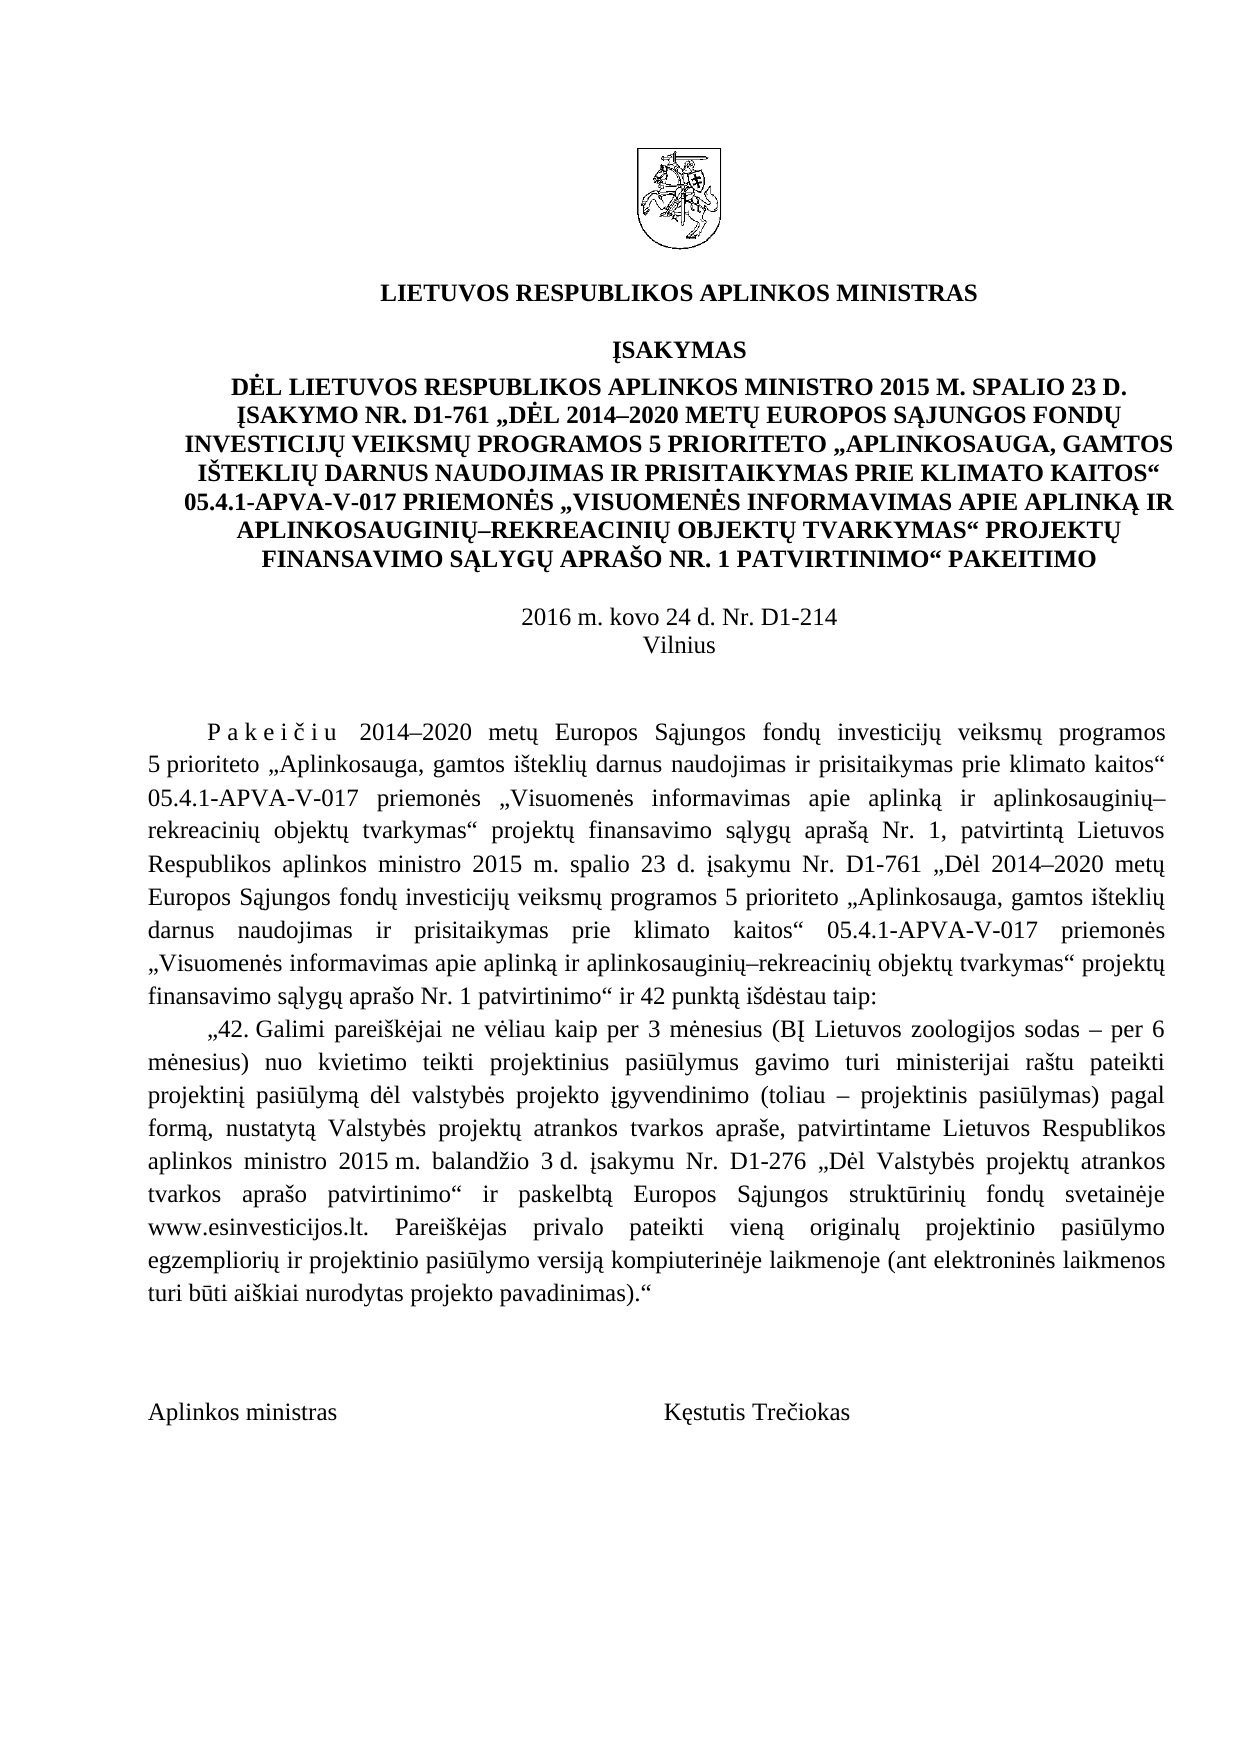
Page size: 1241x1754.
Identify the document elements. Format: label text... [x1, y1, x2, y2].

text Aplinkos ministras Kęstutis Trečiokas [148, 1397, 1163, 1426]
text Vilnius [177, 630, 1181, 688]
text Pakeičiu 2014–2020 metų Europos Sąjungos fondų investicijų veiksmų programos 5 prioriteto „Aplinkosauga, gamtos išteklių darnus naudojimas ir prisitaikymas prie klimato kaitos“ 05.4.1-APVA-V-017 priemonės „Visuomenės informavimas apie aplinką ir aplinkosauginių–rekreacinių objektų tvarkymas“ projektų finansavimo sąlygų aprašą Nr. 1, patvirtintą Lietuvos Respublikos aplinkos ministro 2015 m. spalio 23 d. įsakymu Nr. D1-761 „Dėl 2014–2020 metų Europos Sąjungos fondų investicijų veiksmų programos 5 prioriteto „Aplinkosauga, gamtos išteklių darnus naudojimas ir prisitaikymas prie klimato kaitos“ 05.4.1-APVA-V-017 priemonės „Visuomenės informavimas apie aplinką ir aplinkosauginių–rekreacinių objektų tvarkymas“ projektų finansavimo sąlygų aprašo Nr. 1 patvirtinimo“ ir 42 punktą išdėstau taip: [148, 717, 1166, 1009]
text DĖL LIETUVOS RESPUBLIKOS APLINKOS MINISTRO 2015 M. SPALIO 23 D. ĮSAKYMO NR. D1-761 „DĖL 2014–2020 metų Europos Sąjungos fondų investicijų veiksmų programos 5 prioriteto „Aplinkosauga, gamtos išteklių darnus naudojimas ir prisitaikymas prie klimato kaitos“ 05.4.1-APVA-V-017 priemonės „Visuomenės informavimas apie aplinką ir aplinkosauginių–rekreacinių objektų tvarkymas“ projektų finansavimo sąlygų aprašO Nr. 1 PATVIRTINIMO“ PAKEITIMO [177, 372, 1181, 573]
text „42. Galimi pareiškėjai ne vėliau kaip per 3 mėnesius (BĮ Lietuvos zoologijos sodas – per 6 mėnesius) nuo kvietimo teikti projektinius pasiūlymus gavimo turi ministerijai raštu pateikti projektinį pasiūlymą dėl valstybės projekto įgyvendinimo (toliau – projektinis pasiūlymas) pagal formą, nustatytą Valstybės projektų atrankos tvarkos apraše, patvirtintame Lietuvos Respublikos aplinkos ministro 2015 m. balandžio 3 d. įsakymu Nr. D1-276 „Dėl Valstybės projektų atrankos tvarkos aprašo patvirtinimo“ ir paskelbtą Europos Sąjungos struktūrinių fondų svetainėje www.esinvesticijos.lt. Pareiškėjas privalo pateikti vieną originalų projektinio pasiūlymo egzempliorių ir projektinio pasiūlymo versiją kompiuterinėje laikmenoje (ant elektroninės laikmenos turi būti aiškiai nurodytas projekto pavadinimas).“ [148, 1014, 1166, 1307]
text ĮSAKYMAS [177, 336, 1181, 364]
text 2016 m. kovo 24 d. Nr. D1-214 [177, 602, 1181, 630]
text LIETUVOS RESPUBLIKOS APLINKOS MINISTRAS [177, 278, 1181, 307]
